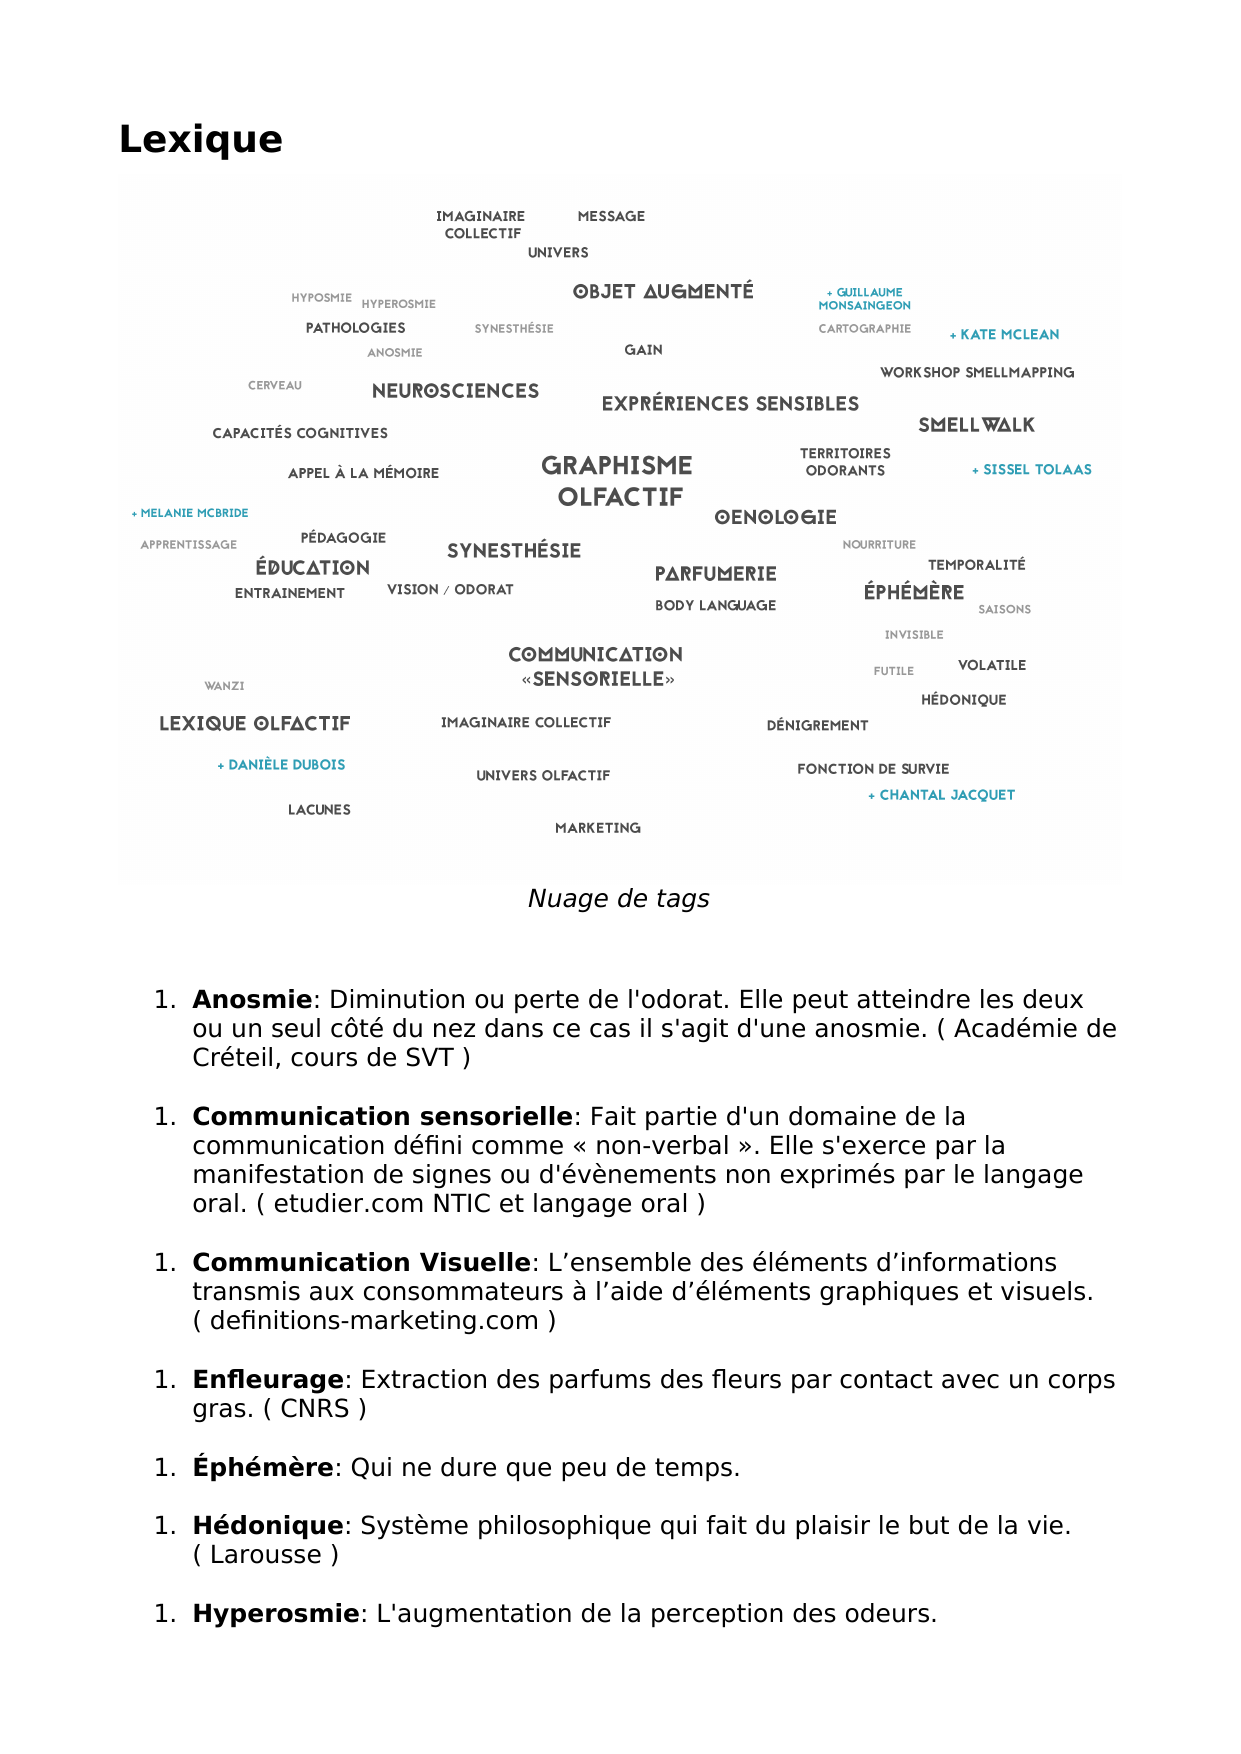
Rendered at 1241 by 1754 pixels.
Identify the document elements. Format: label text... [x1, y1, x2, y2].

list Hyperosmie: L'augmentation de la perception des odeurs. [177, 1599, 1122, 1628]
list Hédonique: Système philosophique qui fait du plaisir le but de la vie. ( Larousse ) [177, 1511, 1122, 1570]
picture [118, 174, 1123, 885]
list Éphémère: Qui ne dure que peu de temps. [177, 1453, 1122, 1482]
text Nuage de tags [118, 885, 1122, 914]
list Enfleurage: Extraction des parfums des fleurs par contact avec un corps gras. ( CNRS ) [177, 1365, 1122, 1423]
subtitle Lexique [118, 118, 1122, 162]
list Communication sensorielle: Fait partie d'un domaine de la communication défini comme « non-verbal ». Elle s'exerce par la manifestation de signes ou d'évènements non exprimés par le langage oral. ( etudier.com NTIC et langage oral ) [177, 1102, 1122, 1218]
list Anosmie: Diminution ou perte de l'odorat. Elle peut atteindre les deux ou un seul côté du nez dans ce cas il s'agit d'une anosmie. ( Académie de Créteil, cours de SVT ) [177, 985, 1122, 1072]
list Communication Visuelle: L’ensemble des éléments d’informations transmis aux consommateurs à l’aide d’éléments graphiques et visuels. ( definitions-marketing.com ) [177, 1248, 1122, 1336]
